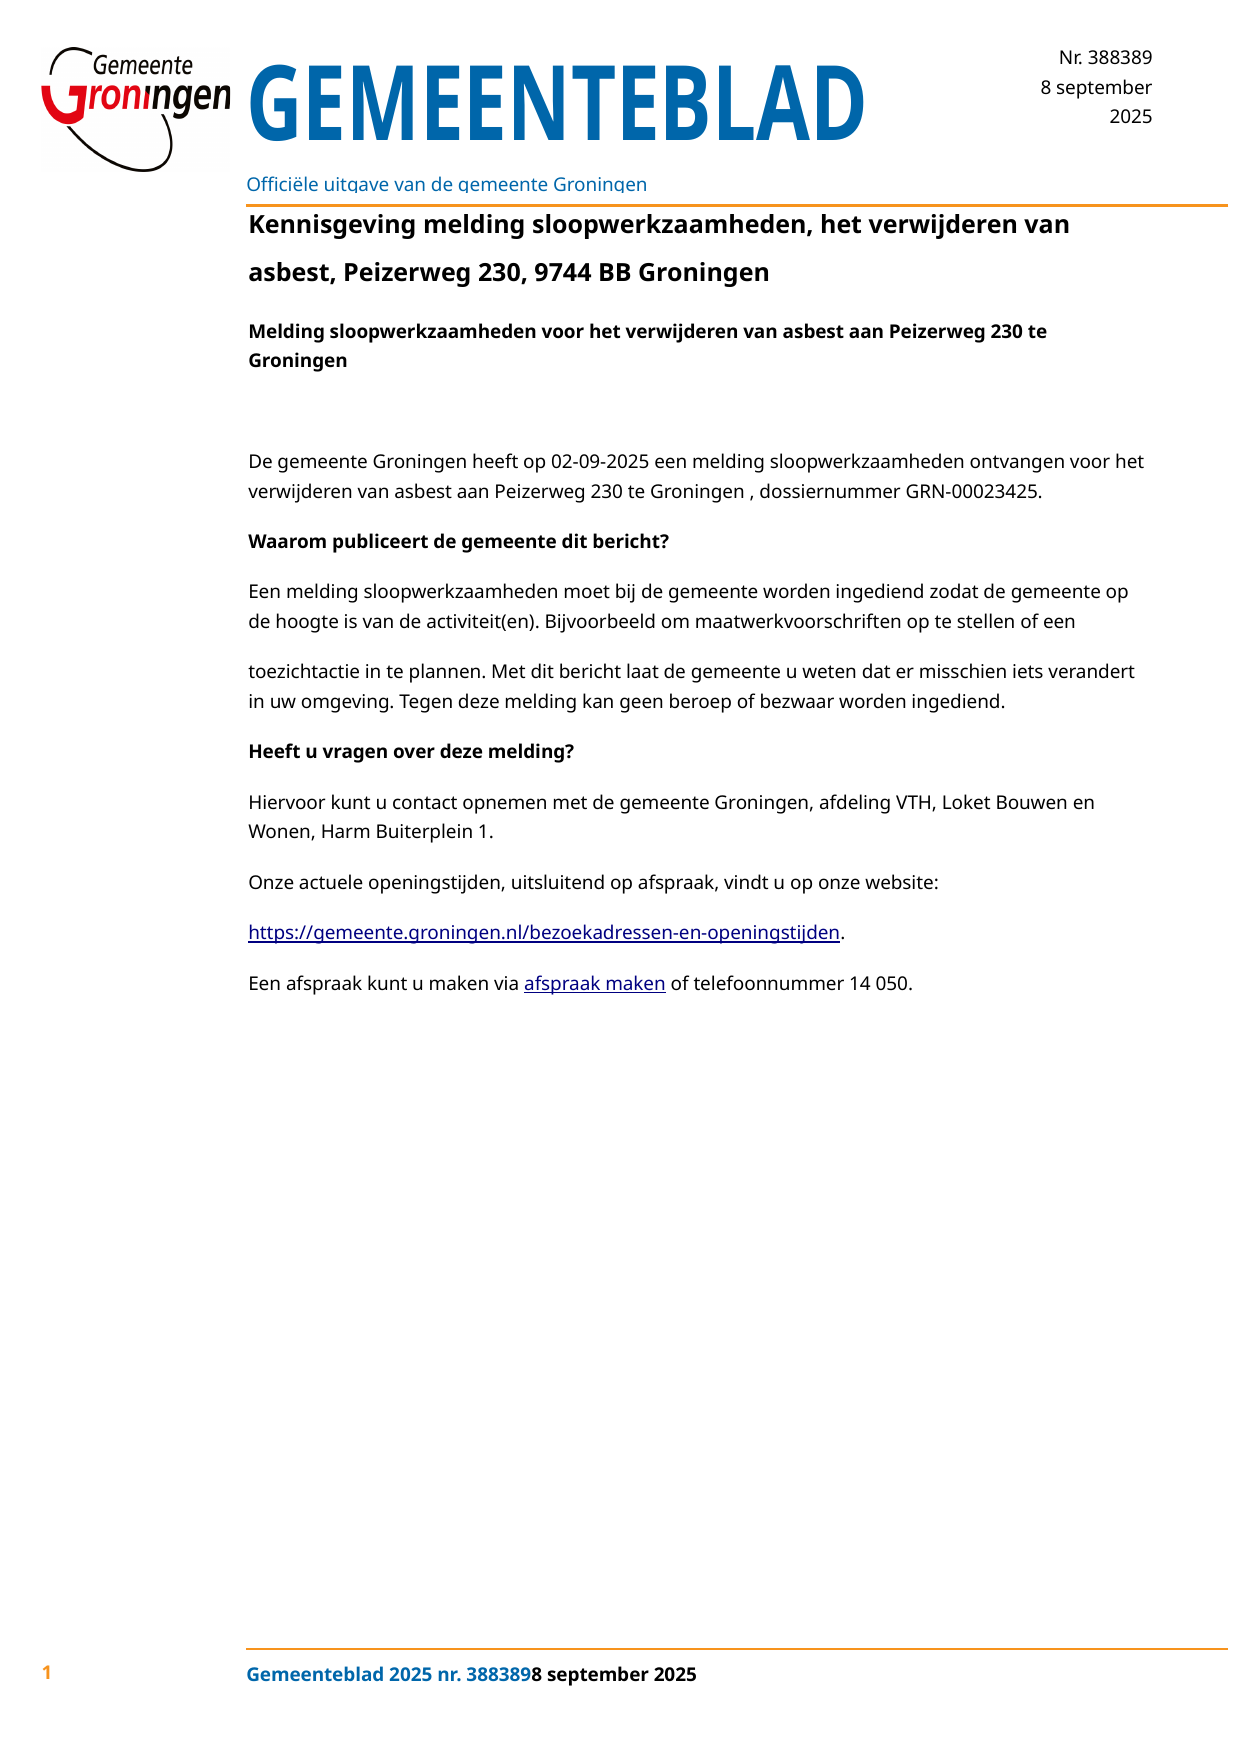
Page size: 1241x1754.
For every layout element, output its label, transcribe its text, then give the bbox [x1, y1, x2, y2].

text Kennisgeving melding sloopwerkzaamheden, het verwijderen van asbest, Peizerweg 230, 9744 BB Groningen [248, 207, 1152, 288]
text Een melding sloopwerkzaamheden moet bij de gemeente worden ingediend zodat de gemeente op de hoogte is van de activiteit(en). Bijvoorbeeld om maatwerkvoorschriften op te stellen of een [248, 579, 1152, 634]
text toezichtactie in te plannen. Met dit bericht laat de gemeente u weten dat er misschien iets verandert in uw omgeving. Tegen deze melding kan geen beroep of bezwaar worden ingediend. [248, 659, 1152, 714]
text Een afspraak kunt u maken via afspraak maken of telefoonnummer 14 050. [248, 970, 1152, 996]
picture [41, 47, 231, 172]
text Waarom publiceert de gemeente dit bericht? [248, 528, 1152, 554]
text https://gemeente.groningen.nl/bezoekadressen-en-openingstijden. [248, 919, 1152, 945]
text Hiervoor kunt u contact opnemen met de gemeente Groningen, afdeling VTH, Loket Bouwen en Wonen, Harm Buiterplein 1. [248, 789, 1152, 844]
text Onze actuele openingstijden, uitsluitend op afspraak, vindt u op onze website: [248, 869, 1152, 895]
text Melding sloopwerkzaamheden voor het verwijderen van asbest aan Peizerweg 230 te Groningen [248, 318, 1152, 373]
text Heeft u vragen over deze melding? [248, 739, 1152, 764]
text De gemeente Groningen heeft op 02-09-2025 een melding sloopwerkzaamheden ontvangen voor het verwijderen van asbest aan Peizerweg 230 te Groningen , dossiernummer GRN-00023425. [248, 448, 1152, 504]
